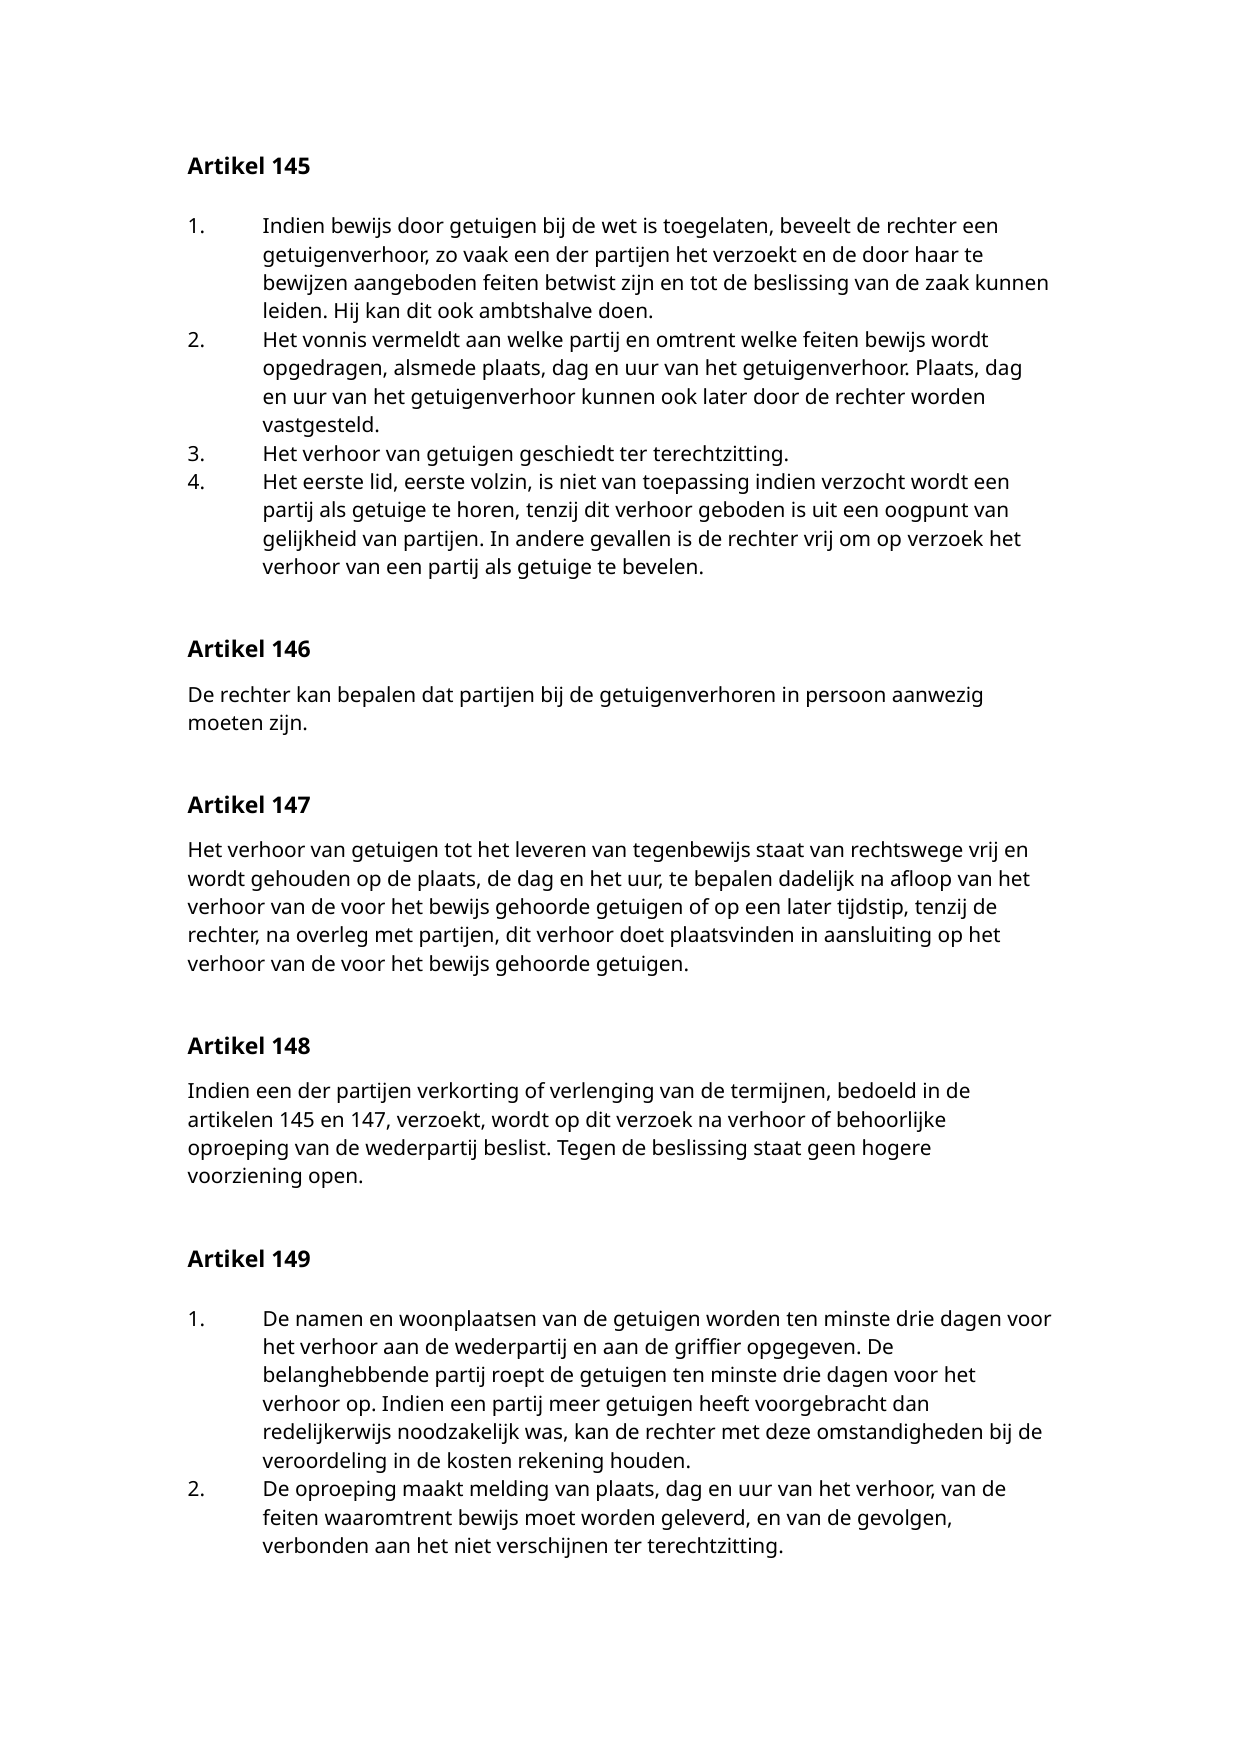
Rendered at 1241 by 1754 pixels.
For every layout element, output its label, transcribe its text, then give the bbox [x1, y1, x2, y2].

text Indien een der partijen verkorting of verlenging van de termijnen, bedoeld in de artikelen 145 en 147, verzoekt, wordt op dit verzoek na verhoor of behoorlijke oproeping van de wederpartij beslist. Tegen de beslissing staat geen hogere voorziening open. [187, 1076, 1053, 1190]
list Het verhoor van getuigen geschiedt ter terechtzitting. [187, 439, 1053, 467]
text De rechter kan bepalen dat partijen bij de getuigenverhoren in persoon aanwezig moeten zijn. [187, 680, 1053, 737]
subtitle Artikel 149 [187, 1242, 1053, 1274]
list Het vonnis vermeldt aan welke partij en omtrent welke feiten bewijs wordt opgedragen, alsmede plaats, dag en uur van het getuigenverhoor. Plaats, dag en uur van het getuigenverhoor kunnen ook later door de rechter worden vastgesteld. [187, 325, 1053, 439]
list Het eerste lid, eerste volzin, is niet van toepassing indien verzocht wordt een partij als getuige te horen, tenzij dit verhoor geboden is uit een oogpunt van gelijkheid van partijen. In andere gevallen is de rechter vrij om op verzoek het verhoor van een partij als getuige te bevelen. [187, 467, 1053, 581]
subtitle Artikel 145 [187, 150, 1053, 181]
list Indien bewijs door getuigen bij de wet is toegelaten, beveelt de rechter een getuigenverhoor, zo vaak een der partijen het verzoekt en de door haar te bewijzen aangeboden feiten betwist zijn en tot de beslissing van de zaak kunnen leiden. Hij kan dit ook ambtshalve doen. [187, 211, 1053, 325]
subtitle Artikel 146 [187, 633, 1053, 665]
list De namen en woonplaatsen van de getuigen worden ten minste drie dagen voor het verhoor aan de wederpartij en aan de griffier opgegeven. De belanghebbende partij roept de getuigen ten minste drie dagen voor het verhoor op. Indien een partij meer getuigen heeft voorgebracht dan redelijkerwijs noodzakelijk was, kan de rechter met deze omstandigheden bij de veroordeling in de kosten rekening houden. [187, 1304, 1053, 1474]
subtitle Artikel 148 [187, 1030, 1053, 1061]
list De oproeping maakt melding van plaats, dag en uur van het verhoor, van de feiten waaromtrent bewijs moet worden geleverd, en van de gevolgen, verbonden aan het niet verschijnen ter terechtzitting. [187, 1474, 1053, 1560]
subtitle Artikel 147 [187, 789, 1053, 820]
text Het verhoor van getuigen tot het leveren van tegenbewijs staat van rechtswege vrij en wordt gehouden op de plaats, de dag en het uur, te bepalen dadelijk na afloop van het verhoor van de voor het bewijs gehoorde getuigen of op een later tijdstip, tenzij de rechter, na overleg met partijen, dit verhoor doet plaatsvinden in aansluiting op het verhoor van de voor het bewijs gehoorde getuigen. [187, 835, 1053, 977]
